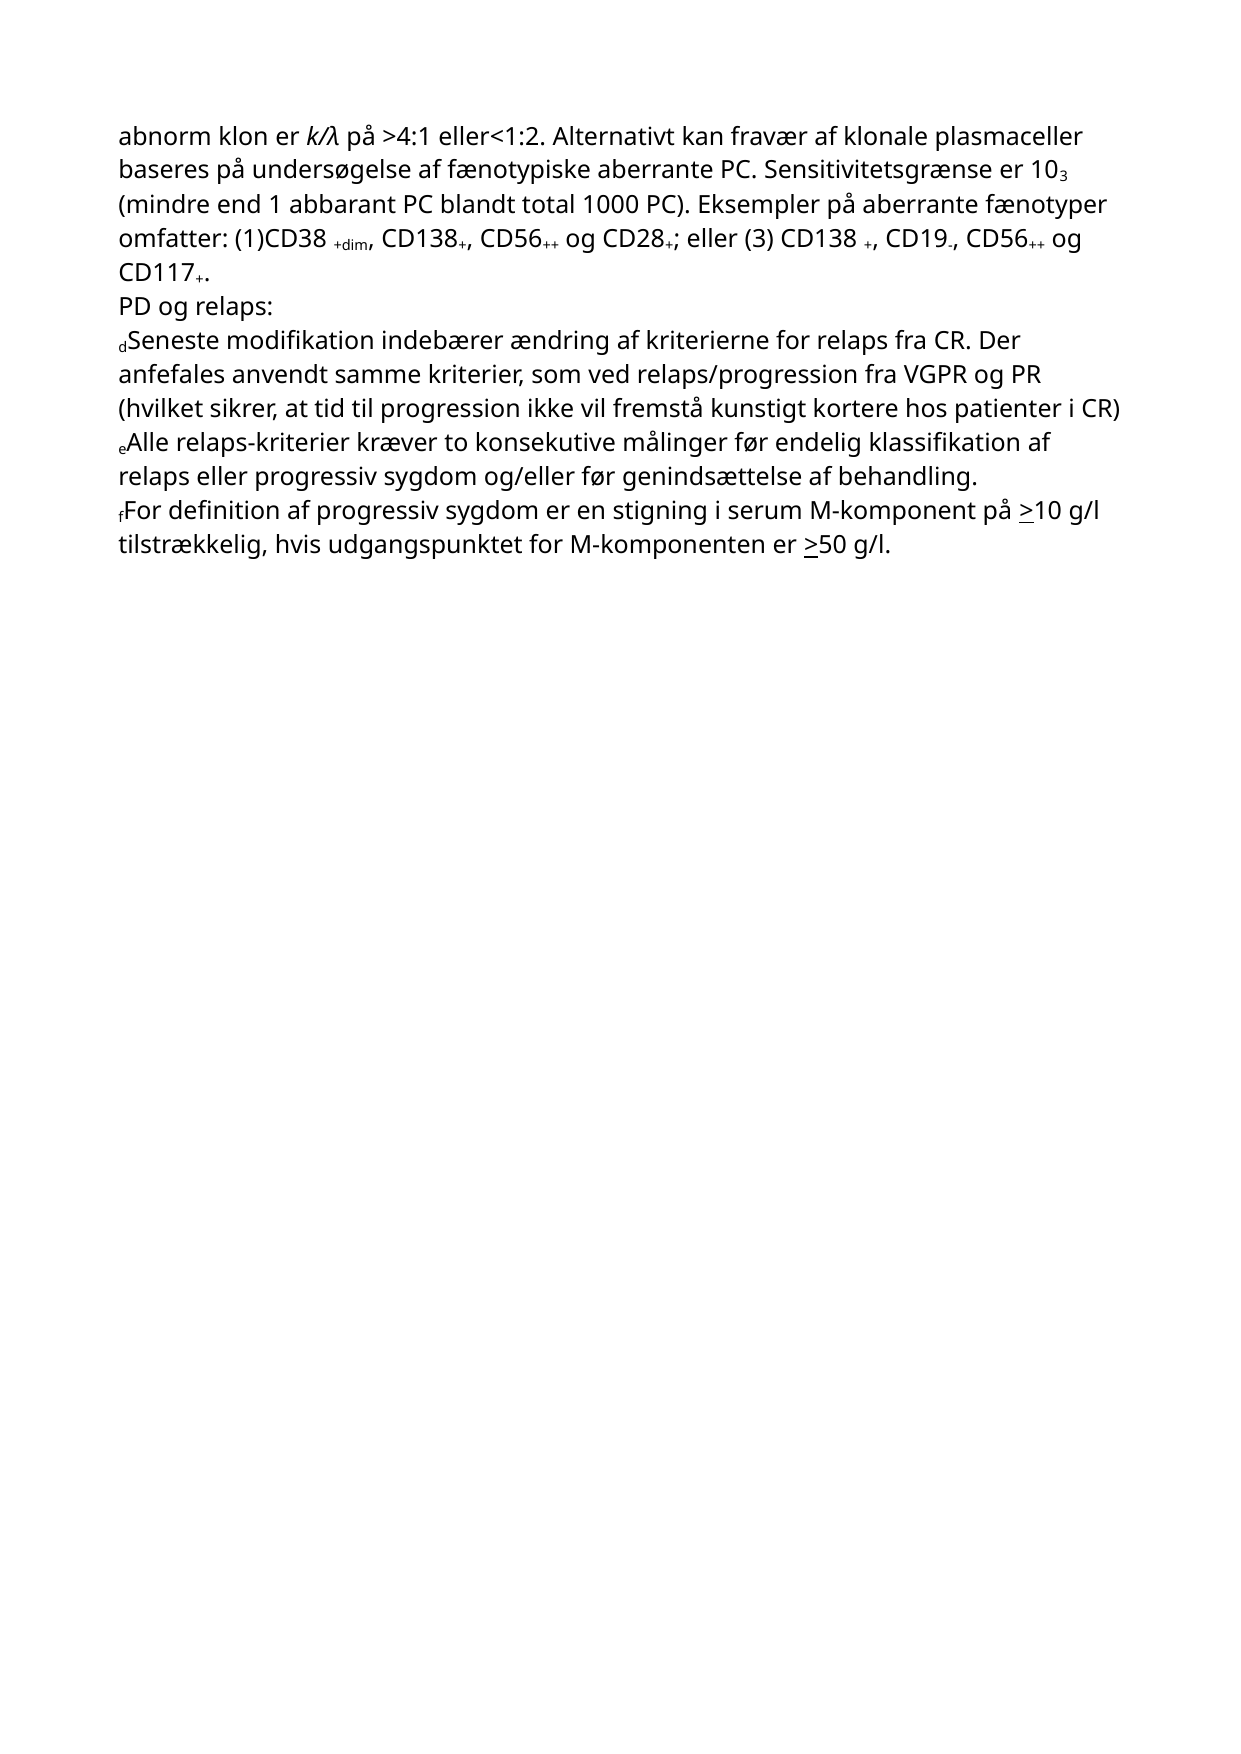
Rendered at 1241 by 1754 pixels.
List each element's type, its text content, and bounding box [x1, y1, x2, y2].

text fFor definition af progressiv sygdom er en stigning i serum M-komponent på >10 g/l tilstrækkelig, hvis udgangspunktet for M-komponenten er >50 g/l. [118, 493, 1122, 561]
text eAlle relaps-kriterier kræver to konsekutive målinger før endelig klassifikation af relaps eller progressiv sygdom og/eller før genindsættelse af behandling. [118, 425, 1122, 493]
text abnorm klon er k/λ på >4:1 eller<1:2. Alternativt kan fravær af klonale plasmaceller baseres på undersøgelse af fænotypiske aberrante PC. Sensitivitetsgrænse er 103 (mindre end 1 abbarant PC blandt total 1000 PC). Eksempler på aberrante fænotyper omfatter: (1)CD38 +dim, CD138+, CD56++ og CD28+; eller (3) CD138 +, CD19-, CD56++ og CD117+. [118, 118, 1122, 288]
text PD og relaps: [118, 288, 1122, 322]
text dSeneste modifikation indebærer ændring af kriterierne for relaps fra CR. Der anfefales anvendt samme kriterier, som ved relaps/progression fra VGPR og PR (hvilket sikrer, at tid til progression ikke vil fremstå kunstigt kortere hos patienter i CR) [118, 322, 1122, 425]
